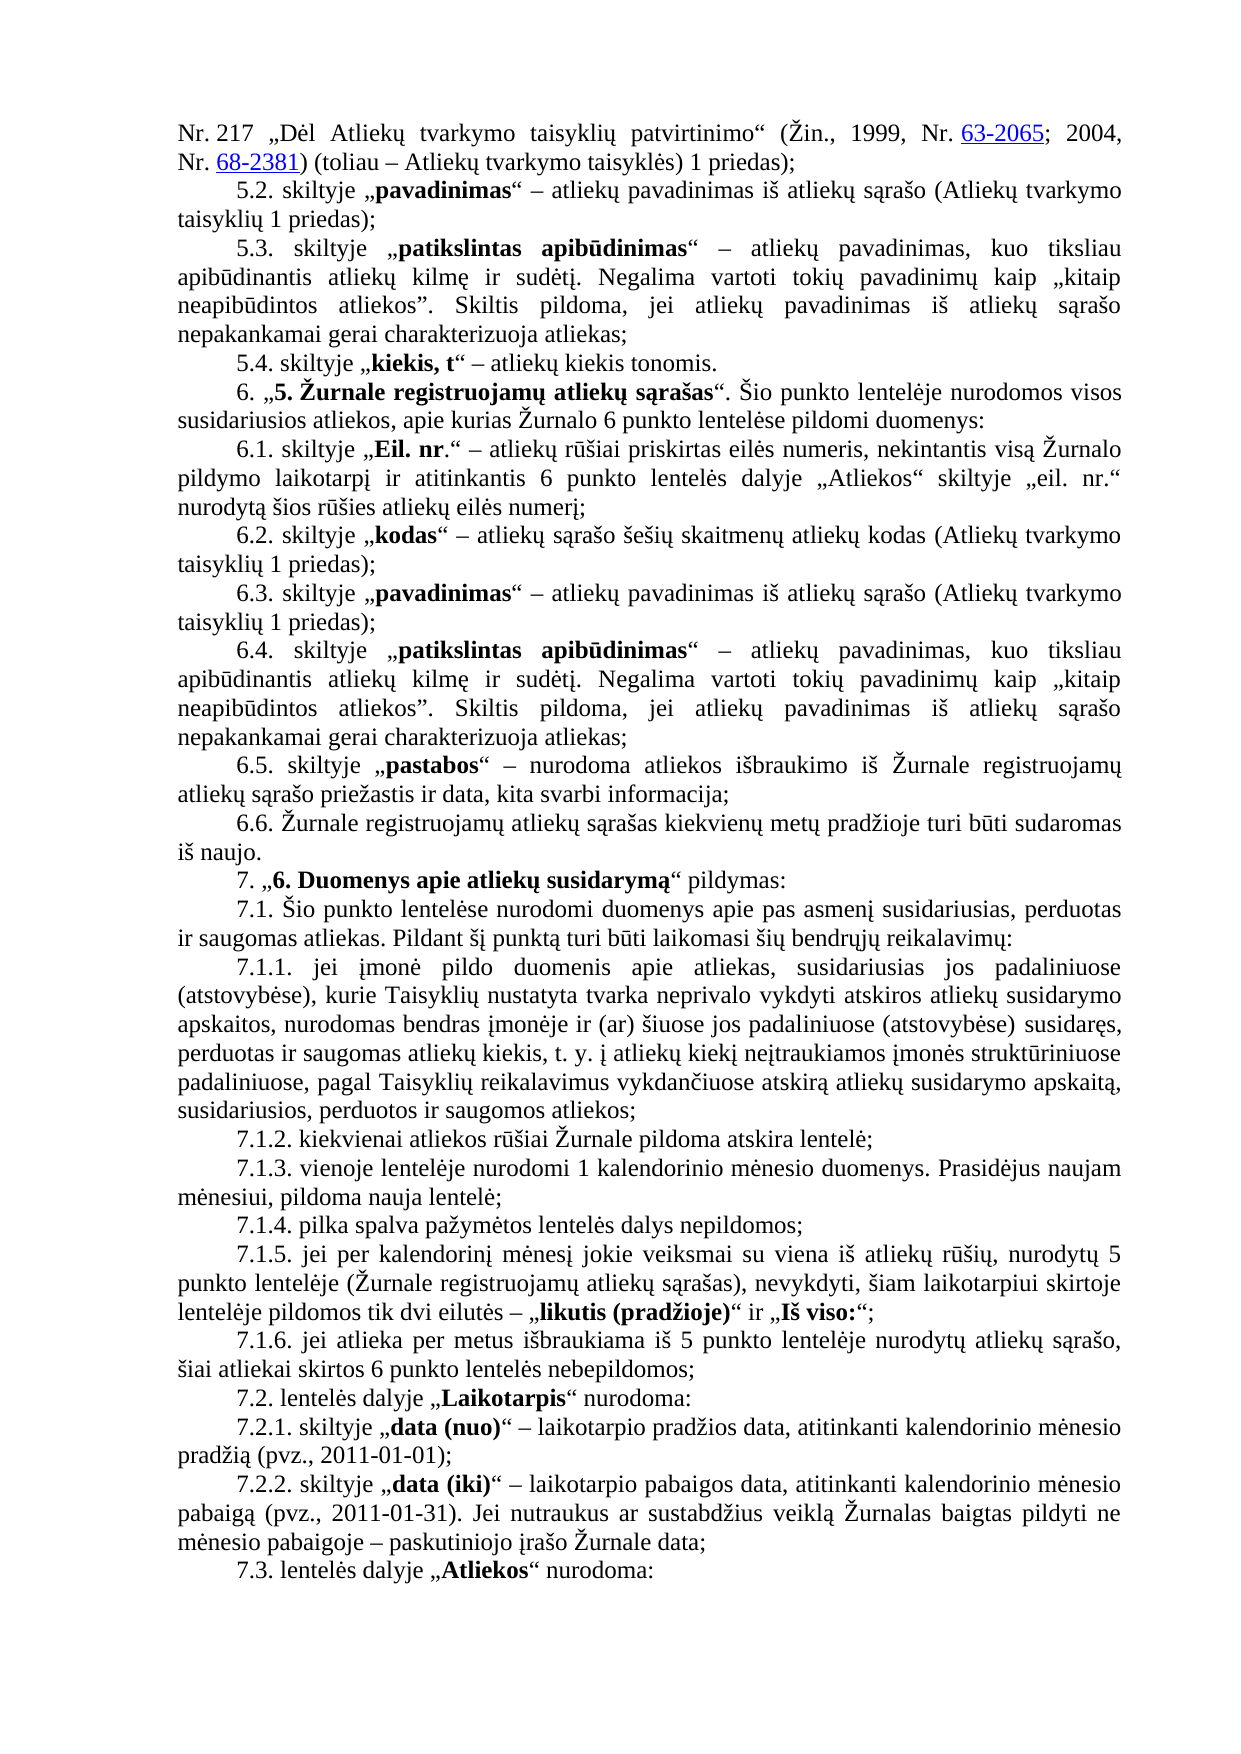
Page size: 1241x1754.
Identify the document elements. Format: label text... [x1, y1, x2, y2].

text 6.6. Žurnale registruojamų atliekų sąrašas kiekvienų metų pradžioje turi būti sudaromas iš naujo. [177, 808, 1122, 866]
text 7.2.2. skiltyje „data (iki)“ – laikotarpio pabaigos data, atitinkanti kalendorinio mėnesio pabaigą (pvz., 2011-01-31). Jei nutraukus ar sustabdžius veiklą Žurnalas baigtas pildyti ne mėnesio pabaigoje – paskutiniojo įrašo Žurnale data; [177, 1469, 1122, 1556]
text 7.1. Šio punkto lentelėse nurodomi duomenys apie pas asmenį susidariusias, perduotas ir saugomas atliekas. Pildant šį punktą turi būti laikomasi šių bendrųjų reikalavimų: [177, 894, 1122, 952]
text 6.5. skiltyje „pastabos“ – nurodoma atliekos išbraukimo iš Žurnale registruojamų atliekų sąrašo priežastis ir data, kita svarbi informacija; [177, 751, 1122, 808]
text 5.4. skiltyje „kiekis, t“ – atliekų kiekis tonomis. [177, 348, 1122, 377]
text 6. „5. Žurnale registruojamų atliekų sąrašas“. Šio punkto lentelėje nurodomos visos susidariusios atliekos, apie kurias Žurnalo 6 punkto lentelėse pildomi duomenys: [177, 377, 1122, 434]
text 7.2.1. skiltyje „data (nuo)“ – laikotarpio pradžios data, atitinkanti kalendorinio mėnesio pradžią (pvz., 2011-01-01); [177, 1412, 1122, 1469]
text 7.1.6. jei atlieka per metus išbraukiama iš 5 punkto lentelėje nurodytų atliekų sąrašo, šiai atliekai skirtos 6 punkto lentelės nebepildomos; [177, 1326, 1122, 1383]
text 7.3. lentelės dalyje „Atliekos“ nurodoma: [177, 1556, 1122, 1584]
text 5.2. skiltyje „pavadinimas“ – atliekų pavadinimas iš atliekų sąrašo (Atliekų tvarkymo taisyklių 1 priedas); [177, 176, 1122, 233]
text 7. „6. Duomenys apie atliekų susidarymą“ pildymas: [177, 866, 1122, 894]
text Nr. 217 „Dėl Atliekų tvarkymo taisyklių patvirtinimo“ (Žin., 1999, Nr. 63-2065; 2004, Nr. 68-2381) (toliau – Atliekų tvarkymo taisyklės) 1 priedas); [177, 118, 1122, 176]
text 7.1.3. vienoje lentelėje nurodomi 1 kalendorinio mėnesio duomenys. Prasidėjus naujam mėnesiui, pildoma nauja lentelė; [177, 1153, 1122, 1211]
text 7.1.2. kiekvienai atliekos rūšiai Žurnale pildoma atskira lentelė; [177, 1124, 1122, 1153]
text 6.4. skiltyje „patikslintas apibūdinimas“ – atliekų pavadinimas, kuo tiksliau apibūdinantis atliekų kilmę ir sudėtį. Negalima vartoti tokių pavadinimų kaip „kitaip neapibūdintos atliekos”. Skiltis pildoma, jei atliekų pavadinimas iš atliekų sąrašo nepakankamai gerai charakterizuoja atliekas; [177, 636, 1122, 751]
text 6.1. skiltyje „Eil. nr.“ – atliekų rūšiai priskirtas eilės numeris, nekintantis visą Žurnalo pildymo laikotarpį ir atitinkantis 6 punkto lentelės dalyje „Atliekos“ skiltyje „eil. nr.“ nurodytą šios rūšies atliekų eilės numerį; [177, 434, 1122, 521]
text 7.1.4. pilka spalva pažymėtos lentelės dalys nepildomos; [177, 1211, 1122, 1239]
text 6.3. skiltyje „pavadinimas“ – atliekų pavadinimas iš atliekų sąrašo (Atliekų tvarkymo taisyklių 1 priedas); [177, 578, 1122, 636]
text 5.3. skiltyje „patikslintas apibūdinimas“ – atliekų pavadinimas, kuo tiksliau apibūdinantis atliekų kilmę ir sudėtį. Negalima vartoti tokių pavadinimų kaip „kitaip neapibūdintos atliekos”. Skiltis pildoma, jei atliekų pavadinimas iš atliekų sąrašo nepakankamai gerai charakterizuoja atliekas; [177, 233, 1122, 348]
text 7.1.1. jei įmonė pildo duomenis apie atliekas, susidariusias jos padaliniuose (atstovybėse), kurie Taisyklių nustatyta tvarka neprivalo vykdyti atskiros atliekų susidarymo apskaitos, nurodomas bendras įmonėje ir (ar) šiuose jos padaliniuose (atstovybėse) susidaręs, perduotas ir saugomas atliekų kiekis, t. y. į atliekų kiekį neįtraukiamos įmonės struktūriniuose padaliniuose, pagal Taisyklių reikalavimus vykdančiuose atskirą atliekų susidarymo apskaitą, susidariusios, perduotos ir saugomos atliekos; [177, 952, 1122, 1124]
text 7.2. lentelės dalyje „Laikotarpis“ nurodoma: [177, 1383, 1122, 1412]
text 7.1.5. jei per kalendorinį mėnesį jokie veiksmai su viena iš atliekų rūšių, nurodytų 5 punkto lentelėje (Žurnale registruojamų atliekų sąrašas), nevykdyti, šiam laikotarpiui skirtoje lentelėje pildomos tik dvi eilutės – „likutis (pradžioje)“ ir „Iš viso:“; [177, 1239, 1122, 1326]
text 6.2. skiltyje „kodas“ – atliekų sąrašo šešių skaitmenų atliekų kodas (Atliekų tvarkymo taisyklių 1 priedas); [177, 521, 1122, 578]
